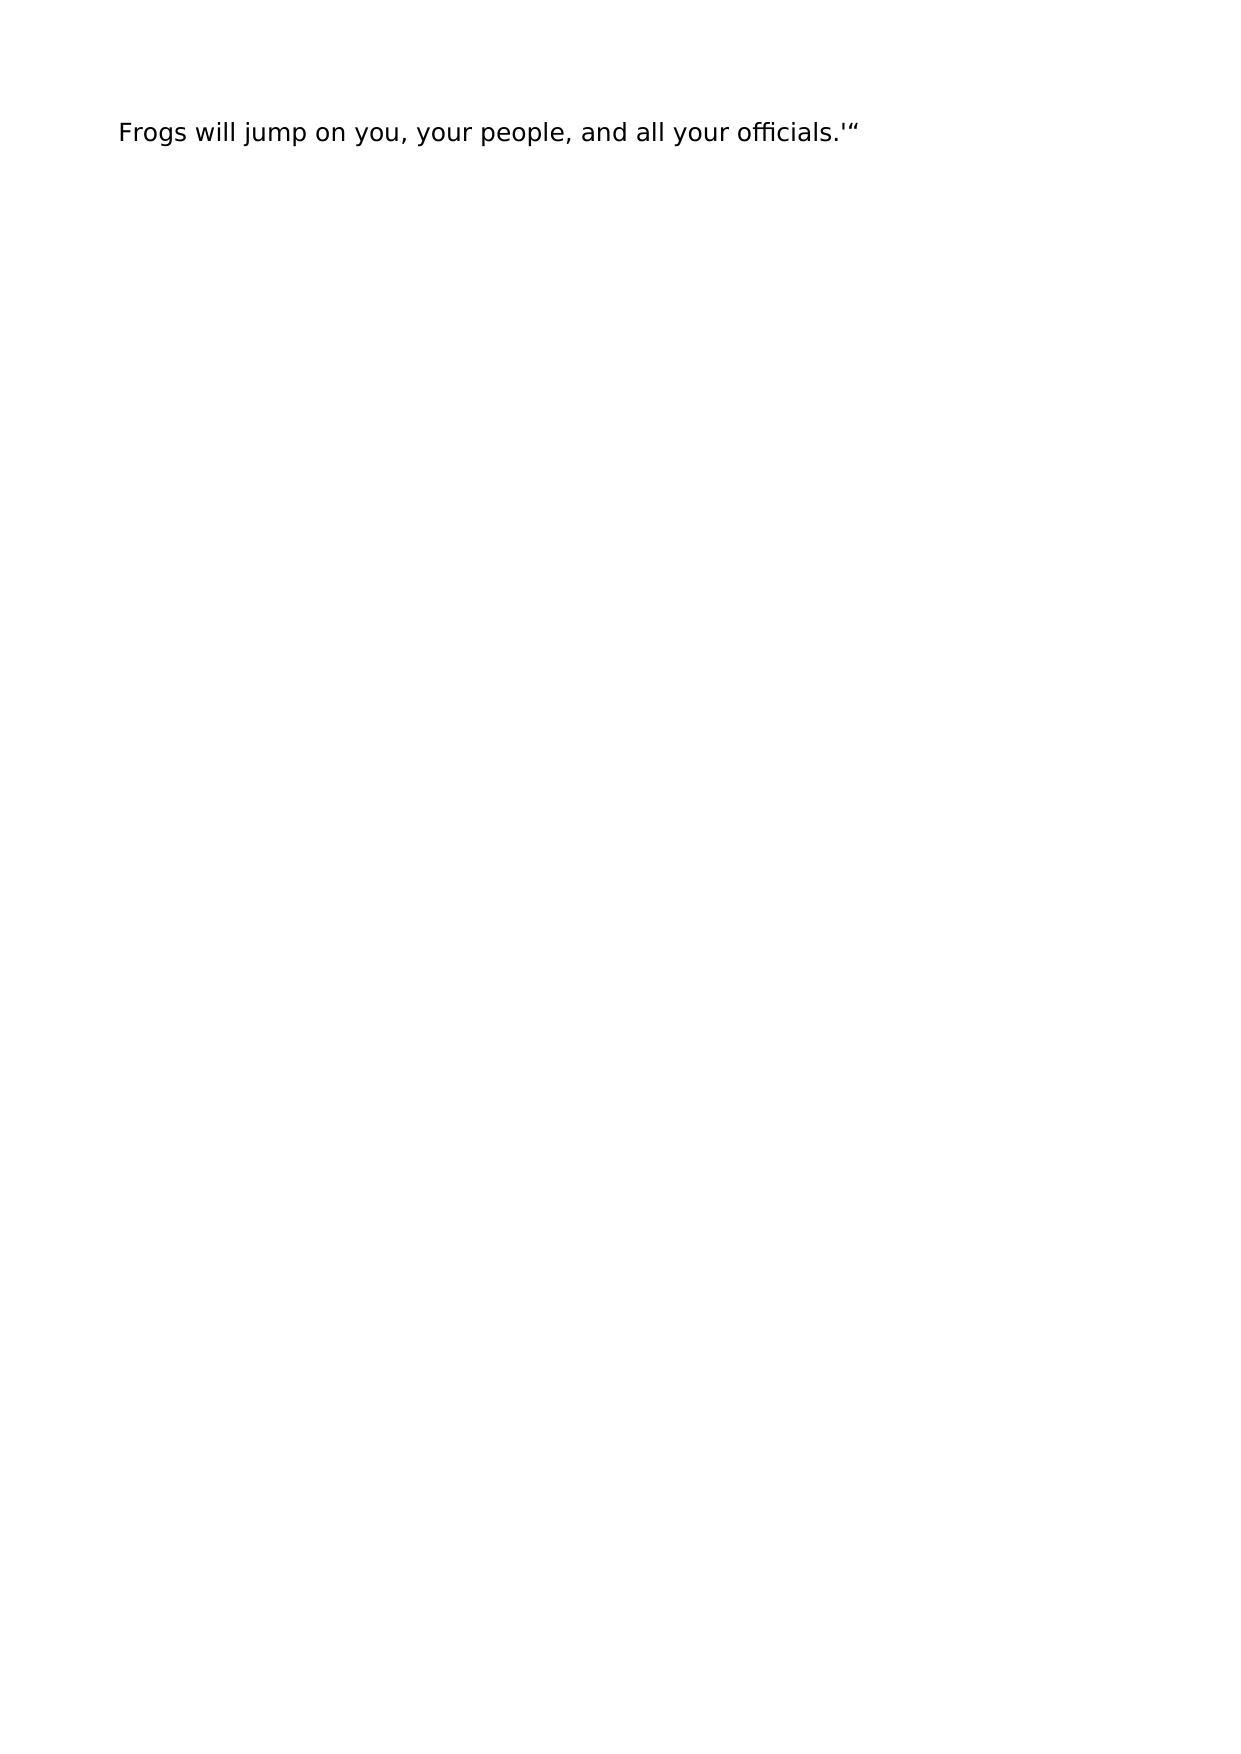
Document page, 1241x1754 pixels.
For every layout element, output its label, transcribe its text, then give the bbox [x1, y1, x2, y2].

text Frogs will jump on you, your people, and all your officials.'“ [118, 118, 1122, 147]
